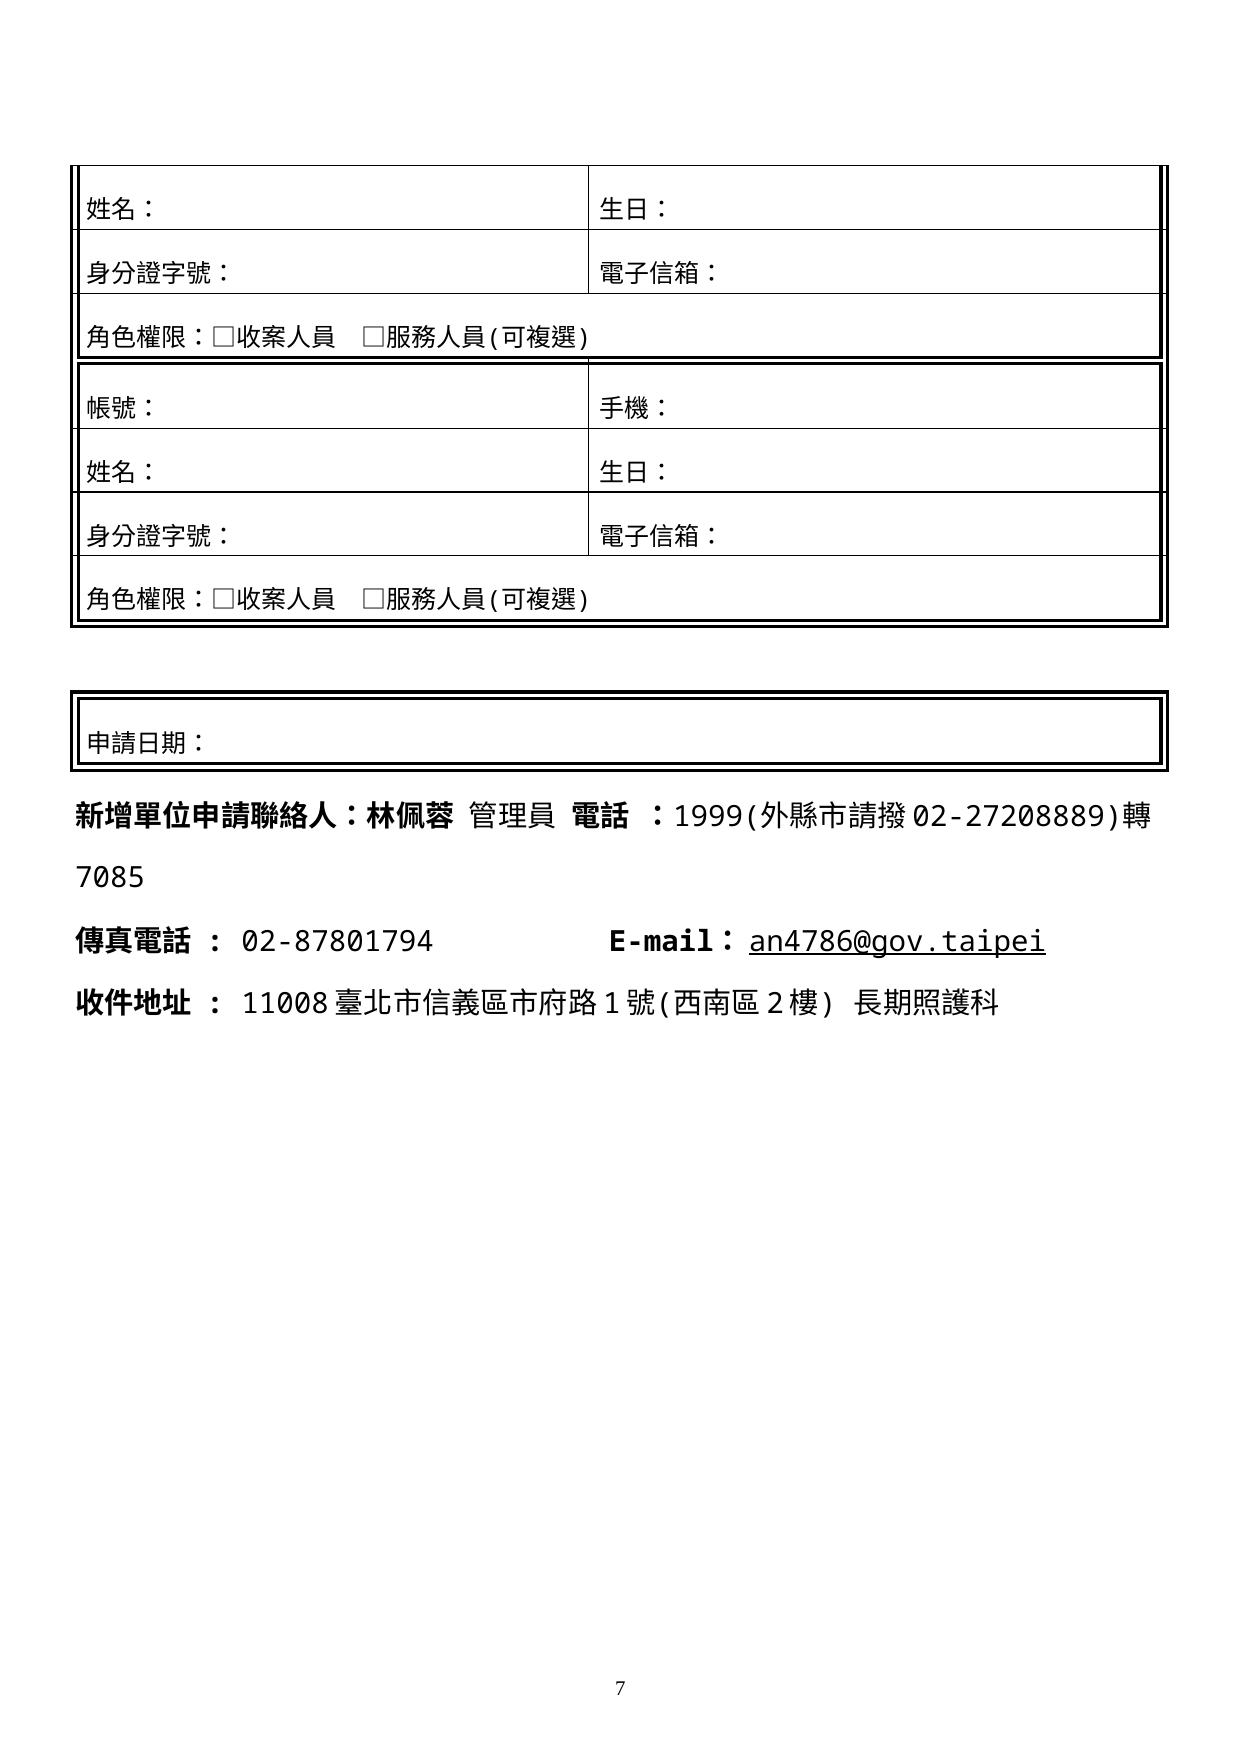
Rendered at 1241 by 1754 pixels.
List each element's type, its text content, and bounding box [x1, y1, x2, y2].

table_cell 電子信箱： [589, 230, 1159, 292]
table_cell 生日： [589, 166, 1159, 229]
table_cell 角色權限：□收案人員 □服務人員(可複選) [80, 294, 1159, 356]
table_cell 姓名： [80, 166, 588, 229]
text 傳真電話 : 02-87801794 E-mail： an4786@gov.taipei [75, 897, 1165, 959]
table_cell 身分證字號： [80, 493, 588, 555]
table_cell 姓名： [80, 429, 588, 491]
table_cell 帳號： [75, 356, 588, 428]
table_cell 手機： [589, 356, 1164, 428]
table_cell 身分證字號： [80, 230, 588, 292]
table_cell 角色權限：□收案人員 □服務人員(可複選) [80, 556, 1159, 618]
text 收件地址 : 11008臺北市信義區市府路1號(西南區2樓) 長期照護科 [75, 959, 1165, 1022]
table_cell 生日： [589, 429, 1159, 491]
table_cell 電子信箱： [589, 493, 1159, 555]
table_header 申請日期： [75, 694, 1164, 762]
text 新增單位申請聯絡人：林佩蓉 管理員 電話 ：1999(外縣市請撥02-27208889)轉7085 [75, 772, 1165, 897]
